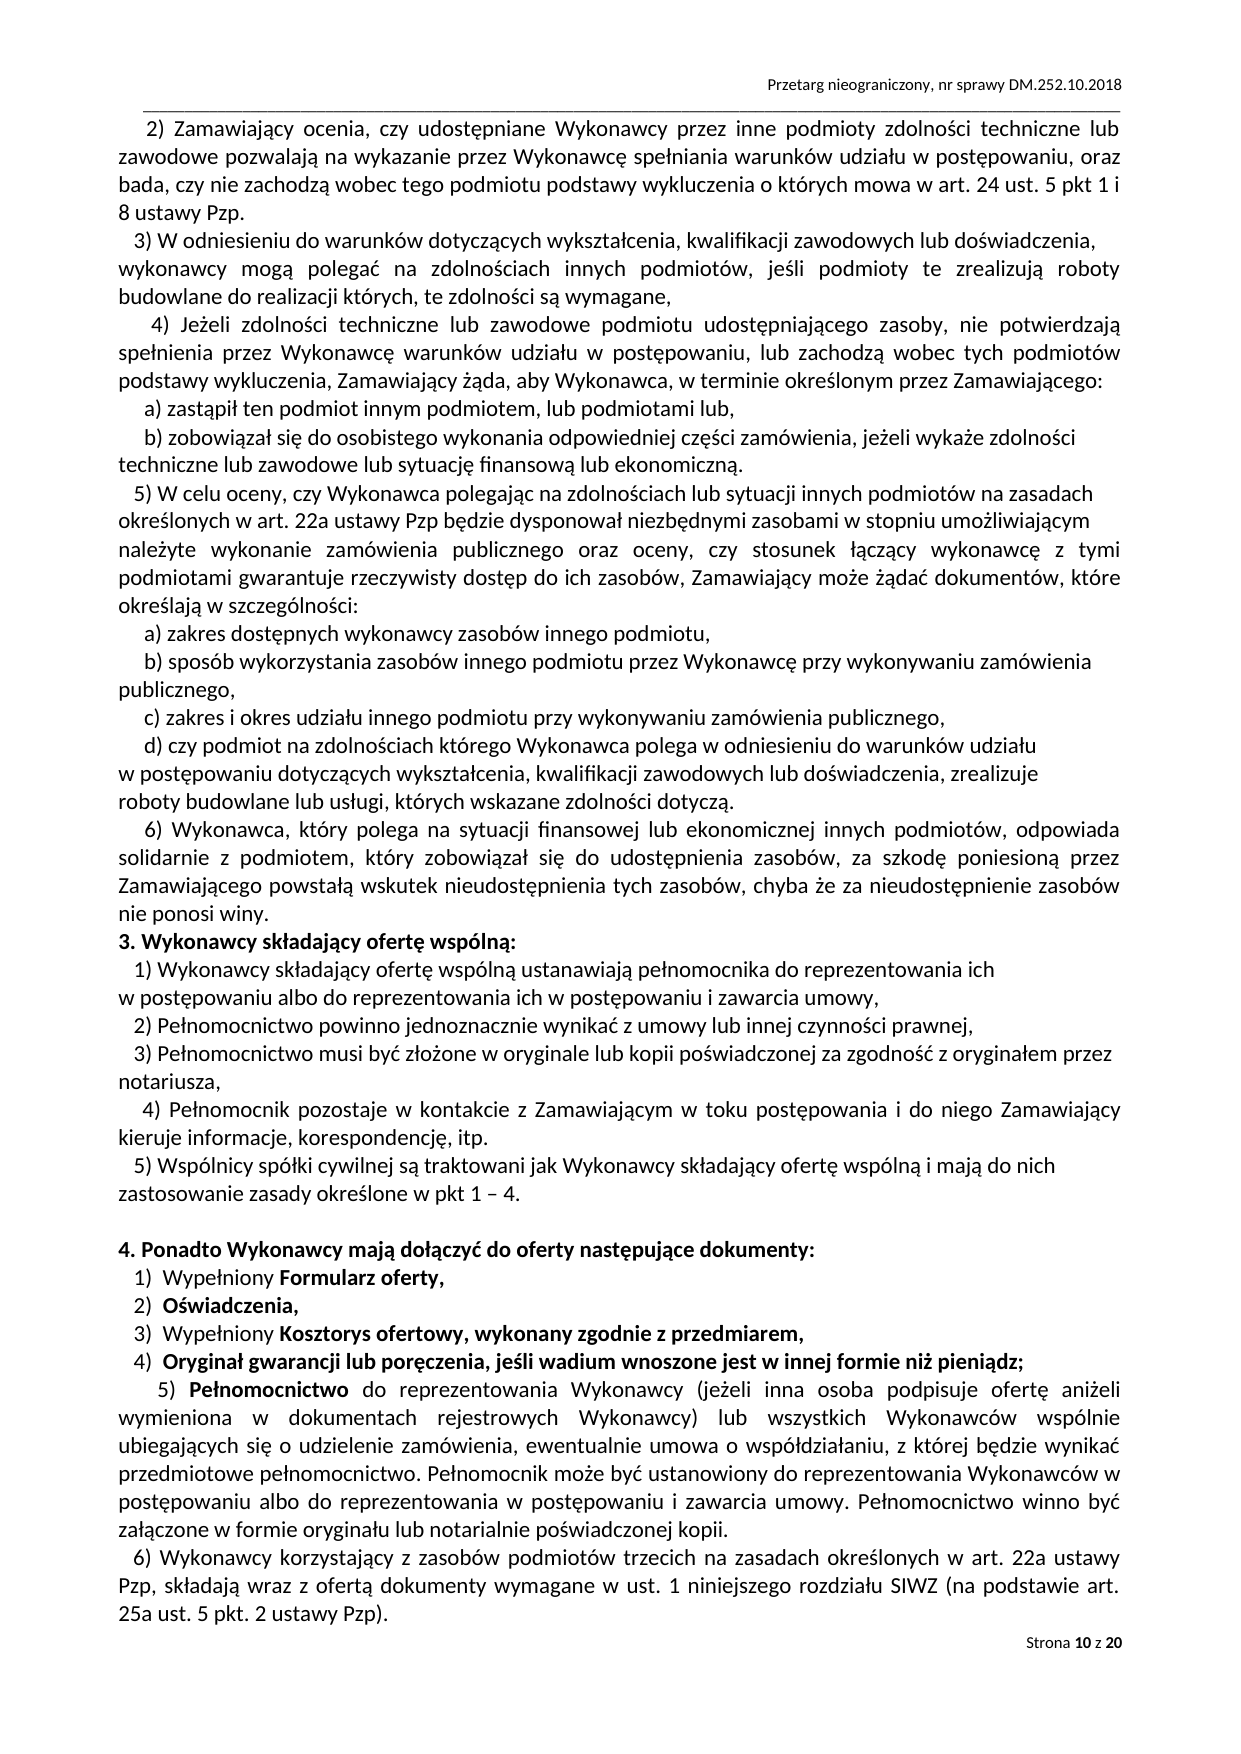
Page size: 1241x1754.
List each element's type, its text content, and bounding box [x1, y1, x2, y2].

text b) zobowiązał się do osobistego wykonania odpowiedniej części zamówienia, jeżeli wykaże zdolności [118, 423, 1122, 451]
text techniczne lub zawodowe lub sytuację finansową lub ekonomiczną. [118, 451, 1122, 479]
text a) zastąpił ten podmiot innym podmiotem, lub podmiotami lub, [118, 394, 1122, 423]
text 3) Wypełniony Kosztorys ofertowy, wykonany zgodnie z przedmiarem, [118, 1319, 1122, 1347]
text 6) Wykonawcy korzystający z zasobów podmiotów trzecich na zasadach określonych w art. 22a ustawy Pzp, składają wraz z ofertą dokumenty wymagane w ust. 1 niniejszego rozdziału SIWZ (na podstawie art. 25a ust. 5 pkt. 2 ustawy Pzp). [118, 1543, 1122, 1627]
text w postępowaniu dotyczących wykształcenia, kwalifikacji zawodowych lub doświadczenia, zrealizuje [118, 759, 1122, 787]
text 1) Wykonawcy składający ofertę wspólną ustanawiają pełnomocnika do reprezentowania ich [118, 955, 1122, 983]
text publicznego, [118, 675, 1122, 703]
text 4) Oryginał gwarancji lub poręczenia, jeśli wadium wnoszone jest w innej formie niż pieniądz; [118, 1347, 1122, 1375]
text c) zakres i okres udziału innego podmiotu przy wykonywaniu zamówienia publicznego, [118, 703, 1122, 731]
text 5) Wspólnicy spółki cywilnej są traktowani jak Wykonawcy składający ofertę wspólną i mają do nich [118, 1151, 1122, 1179]
text 3) W odniesieniu do warunków dotyczących wykształcenia, kwalifikacji zawodowych lub doświadczenia, [118, 226, 1122, 254]
text 2) Pełnomocnictwo powinno jednoznacznie wynikać z umowy lub innej czynności prawnej, [118, 1011, 1122, 1039]
text 4. Ponadto Wykonawcy mają dołączyć do oferty następujące dokumenty: [118, 1235, 1122, 1263]
text 3. Wykonawcy składający ofertę wspólną: [118, 927, 1122, 955]
text zastosowanie zasady określone w pkt 1 – 4. [118, 1179, 1122, 1207]
text d) czy podmiot na zdolnościach którego Wykonawca polega w odniesieniu do warunków udziału [118, 731, 1122, 759]
text roboty budowlane lub usługi, których wskazane zdolności dotyczą. [118, 787, 1122, 815]
text 4) Jeżeli zdolności techniczne lub zawodowe podmiotu udostępniającego zasoby, nie potwierdzają spełnienia przez Wykonawcę warunków udziału w postępowaniu, lub zachodzą wobec tych podmiotów podstawy wykluczenia, Zamawiający żąda, aby Wykonawca, w terminie określonym przez Zamawiającego: [118, 311, 1122, 394]
text 4) Pełnomocnik pozostaje w kontakcie z Zamawiającym w toku postępowania i do niego Zamawiający kieruje informacje, korespondencję, itp. [118, 1095, 1122, 1151]
text 2) Oświadczenia, [118, 1291, 1122, 1319]
text b) sposób wykorzystania zasobów innego podmiotu przez Wykonawcę przy wykonywaniu zamówienia [118, 647, 1122, 675]
text określonych w art. 22a ustawy Pzp będzie dysponował niezbędnymi zasobami w stopniu umożliwiającym [118, 507, 1122, 535]
text wykonawcy mogą polegać na zdolnościach innych podmiotów, jeśli podmioty te zrealizują roboty budowlane do realizacji których, te zdolności są wymagane, [118, 254, 1122, 311]
text należyte wykonanie zamówienia publicznego oraz oceny, czy stosunek łączący wykonawcę z tymi podmiotami gwarantuje rzeczywisty dostęp do ich zasobów, Zamawiający może żądać dokumentów, które określają w szczególności: [118, 535, 1122, 619]
text 1) Wypełniony Formularz oferty, [118, 1263, 1122, 1291]
text a) zakres dostępnych wykonawcy zasobów innego podmiotu, [118, 619, 1122, 647]
text 5) W celu oceny, czy Wykonawca polegając na zdolnościach lub sytuacji innych podmiotów na zasadach [118, 479, 1122, 507]
text notariusza, [118, 1067, 1122, 1095]
text 5) Pełnomocnictwo do reprezentowania Wykonawcy (jeżeli inna osoba podpisuje ofertę aniżeli wymieniona w dokumentach rejestrowych Wykonawcy) lub wszystkich Wykonawców wspólnie ubiegających się o udzielenie zamówienia, ewentualnie umowa o współdziałaniu, z której będzie wynikać przedmiotowe pełnomocnictwo. Pełnomocnik może być ustanowiony do reprezentowania Wykonawców w postępowaniu albo do reprezentowania w postępowaniu i zawarcia umowy. Pełnomocnictwo winno być załączone w formie oryginału lub notarialnie poświadczonej kopii. [118, 1375, 1122, 1543]
text 2) Zamawiający ocenia, czy udostępniane Wykonawcy przez inne podmioty zdolności techniczne lub zawodowe pozwalają na wykazanie przez Wykonawcę spełniania warunków udziału w postępowaniu, oraz bada, czy nie zachodzą wobec tego podmiotu podstawy wykluczenia o których mowa w art. 24 ust. 5 pkt 1 i 8 ustawy Pzp. [118, 114, 1122, 226]
text w postępowaniu albo do reprezentowania ich w postępowaniu i zawarcia umowy, [118, 983, 1122, 1011]
text 3) Pełnomocnictwo musi być złożone w oryginale lub kopii poświadczonej za zgodność z oryginałem przez [118, 1039, 1122, 1067]
text 6) Wykonawca, który polega na sytuacji finansowej lub ekonomicznej innych podmiotów, odpowiada solidarnie z podmiotem, który zobowiązał się do udostępnienia zasobów, za szkodę poniesioną przez Zamawiającego powstałą wskutek nieudostępnienia tych zasobów, chyba że za nieudostępnienie zasobów nie ponosi winy. [118, 815, 1122, 927]
